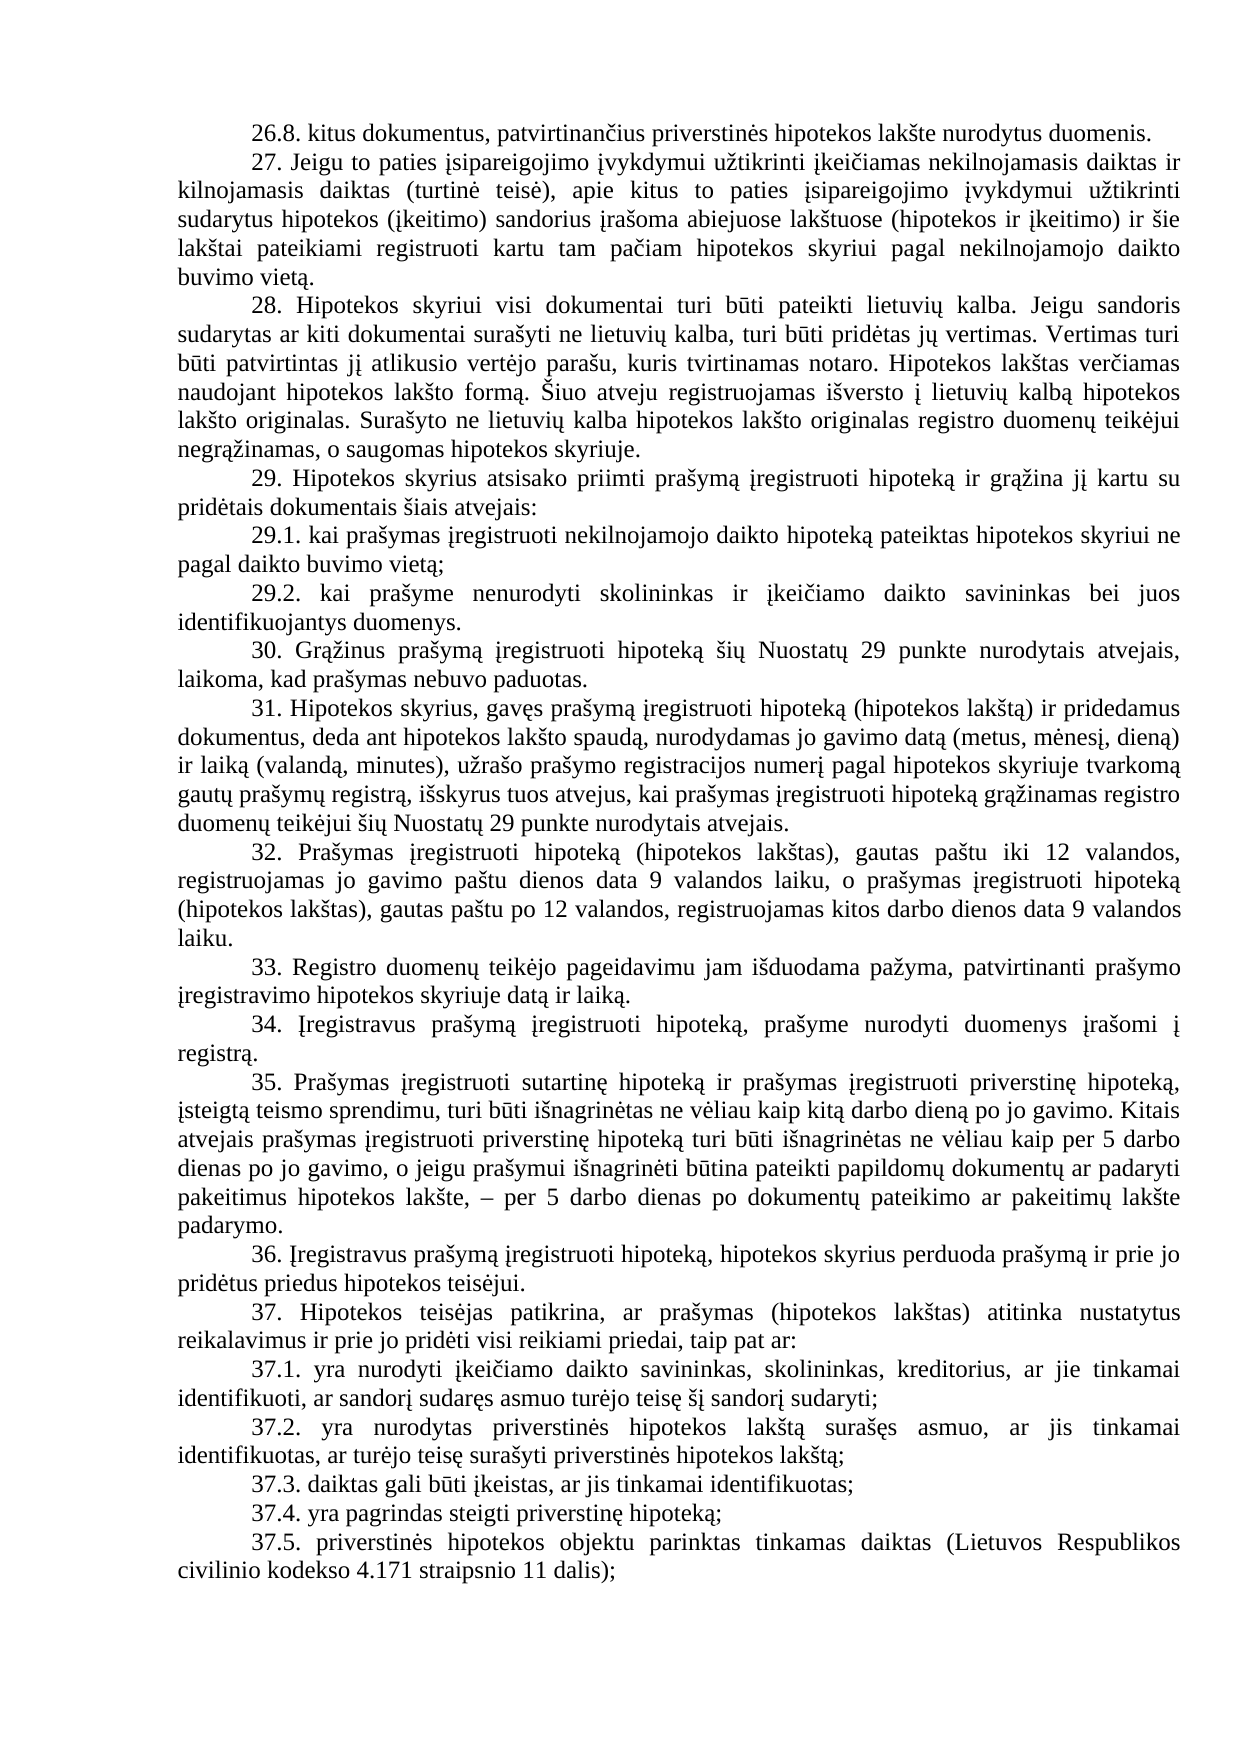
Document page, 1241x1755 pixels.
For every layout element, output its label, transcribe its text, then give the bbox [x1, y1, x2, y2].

text 37. Hipotekos teisėjas patikrina, ar prašymas (hipotekos lakštas) atitinka nustatytus reikalavimus ir prie jo pridėti visi reikiami priedai, taip pat ar: [177, 1297, 1181, 1354]
text 30. Grąžinus prašymą įregistruoti hipoteką šių Nuostatų 29 punkte nurodytais atvejais, laikoma, kad prašymas nebuvo paduotas. [177, 636, 1181, 693]
text 34. Įregistravus prašymą įregistruoti hipoteką, prašyme nurodyti duomenys įrašomi į registrą. [177, 1009, 1181, 1067]
text 27. Jeigu to paties įsipareigojimo įvykdymui užtikrinti įkeičiamas nekilnojamasis daiktas ir kilnojamasis daiktas (turtinė teisė), apie kitus to paties įsipareigojimo įvykdymui užtikrinti sudarytus hipotekos (įkeitimo) sandorius įrašoma abiejuose lakštuose (hipotekos ir įkeitimo) ir šie lakštai pateikiami registruoti kartu tam pačiam hipotekos skyriui pagal nekilnojamojo daikto buvimo vietą. [177, 147, 1181, 291]
text 35. Prašymas įregistruoti sutartinę hipoteką ir prašymas įregistruoti priverstinę hipoteką, įsteigtą teismo sprendimu, turi būti išnagrinėtas ne vėliau kaip kitą darbo dieną po jo gavimo. Kitais atvejais prašymas įregistruoti priverstinę hipoteką turi būti išnagrinėtas ne vėliau kaip per 5 darbo dienas po jo gavimo, o jeigu prašymui išnagrinėti būtina pateikti papildomų dokumentų ar padaryti pakeitimus hipotekos lakšte, – per 5 darbo dienas po dokumentų pateikimo ar pakeitimų lakšte padarymo. [177, 1067, 1181, 1239]
text 29.1. kai prašymas įregistruoti nekilnojamojo daikto hipoteką pateiktas hipotekos skyriui ne pagal daikto buvimo vietą; [177, 521, 1181, 578]
text 32. Prašymas įregistruoti hipoteką (hipotekos lakštas), gautas paštu iki 12 valandos, registruojamas jo gavimo paštu dienos data 9 valandos laiku, o prašymas įregistruoti hipoteką (hipotekos lakštas), gautas paštu po 12 valandos, registruojamas kitos darbo dienos data 9 valandos laiku. [177, 837, 1181, 952]
text 37.2. yra nurodytas priverstinės hipotekos lakštą surašęs asmuo, ar jis tinkamai identifikuotas, ar turėjo teisę surašyti priverstinės hipotekos lakštą; [177, 1412, 1181, 1469]
text 37.4. yra pagrindas steigti priverstinę hipoteką; [177, 1498, 1181, 1527]
text 28. Hipotekos skyriui visi dokumentai turi būti pateikti lietuvių kalba. Jeigu sandoris sudarytas ar kiti dokumentai surašyti ne lietuvių kalba, turi būti pridėtas jų vertimas. Vertimas turi būti patvirtintas jį atlikusio vertėjo parašu, kuris tvirtinamas notaro. Hipotekos lakštas verčiamas naudojant hipotekos lakšto formą. Šiuo atveju registruojamas išversto į lietuvių kalbą hipotekos lakšto originalas. Surašyto ne lietuvių kalba hipotekos lakšto originalas registro duomenų teikėjui negrąžinamas, o saugomas hipotekos skyriuje. [177, 291, 1181, 463]
text 29. Hipotekos skyrius atsisako priimti prašymą įregistruoti hipoteką ir grąžina jį kartu su pridėtais dokumentais šiais atvejais: [177, 463, 1181, 521]
text 31. Hipotekos skyrius, gavęs prašymą įregistruoti hipoteką (hipotekos lakštą) ir pridedamus dokumentus, deda ant hipotekos lakšto spaudą, nurodydamas jo gavimo datą (metus, mėnesį, dieną) ir laiką (valandą, minutes), užrašo prašymo registracijos numerį pagal hipotekos skyriuje tvarkomą gautų prašymų registrą, išskyrus tuos atvejus, kai prašymas įregistruoti hipoteką grąžinamas registro duomenų teikėjui šių Nuostatų 29 punkte nurodytais atvejais. [177, 693, 1181, 837]
text 29.2. kai prašyme nenurodyti skolininkas ir įkeičiamo daikto savininkas bei juos identifikuojantys duomenys. [177, 578, 1181, 636]
text 36. Įregistravus prašymą įregistruoti hipoteką, hipotekos skyrius perduoda prašymą ir prie jo pridėtus priedus hipotekos teisėjui. [177, 1239, 1181, 1297]
text 33. Registro duomenų teikėjo pageidavimu jam išduodama pažyma, patvirtinanti prašymo įregistravimo hipotekos skyriuje datą ir laiką. [177, 952, 1181, 1009]
text 37.1. yra nurodyti įkeičiamo daikto savininkas, skolininkas, kreditorius, ar jie tinkamai identifikuoti, ar sandorį sudaręs asmuo turėjo teisę šį sandorį sudaryti; [177, 1354, 1181, 1412]
text 26.8. kitus dokumentus, patvirtinančius priverstinės hipotekos lakšte nurodytus duomenis. [177, 118, 1181, 147]
text 37.5. priverstinės hipotekos objektu parinktas tinkamas daiktas (Lietuvos Respublikos civilinio kodekso 4.171 straipsnio 11 dalis); [177, 1527, 1181, 1584]
text 37.3. daiktas gali būti įkeistas, ar jis tinkamai identifikuotas; [177, 1469, 1181, 1498]
